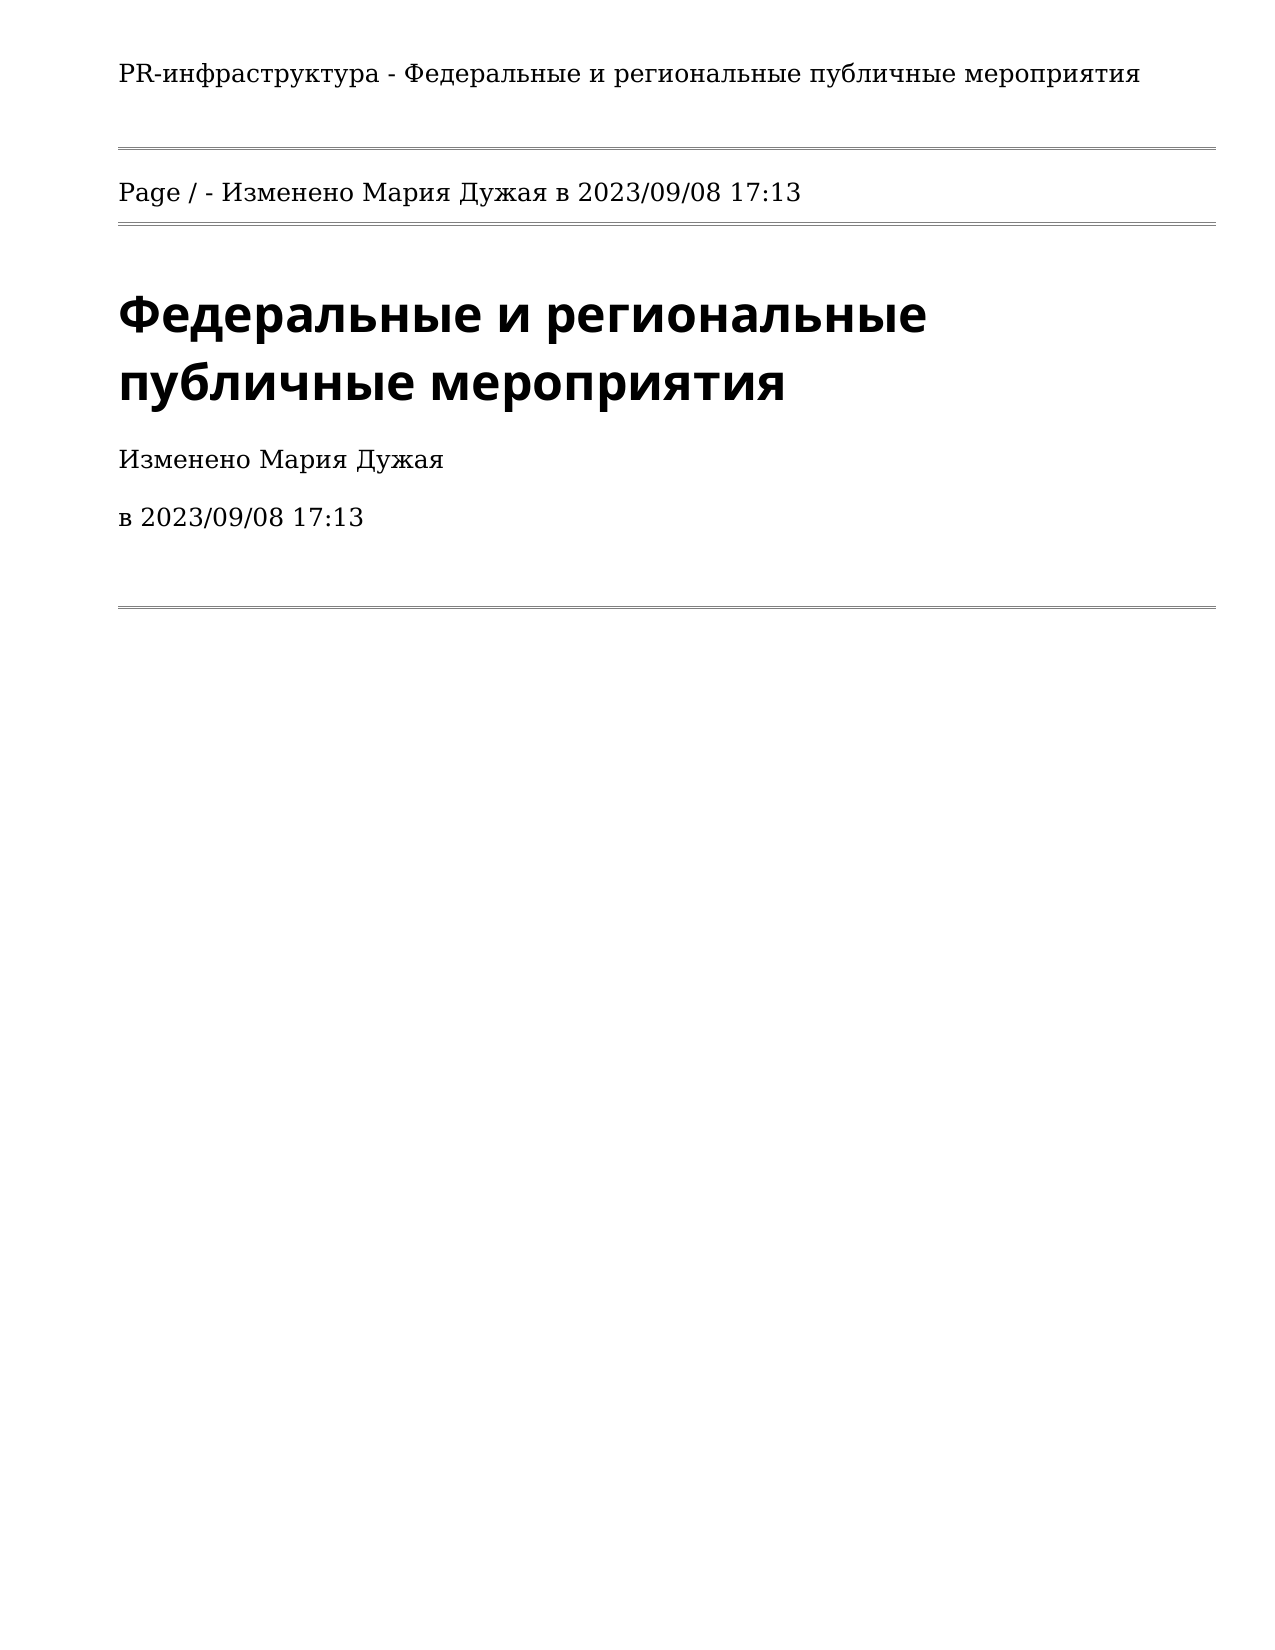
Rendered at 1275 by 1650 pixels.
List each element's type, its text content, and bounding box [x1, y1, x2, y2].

text PR-инфраструктура - Федеральные и региональные публичные мероприятия [118, 59, 1216, 88]
text Изменено Мария Дужая [118, 445, 1216, 474]
subtitle Федеральные и региональные публичные мероприятия [118, 279, 1216, 415]
text в 2023/09/08 17:13 [118, 503, 1216, 533]
text Page / - Изменено Мария Дужая в 2023/09/08 17:13 [118, 179, 1216, 208]
